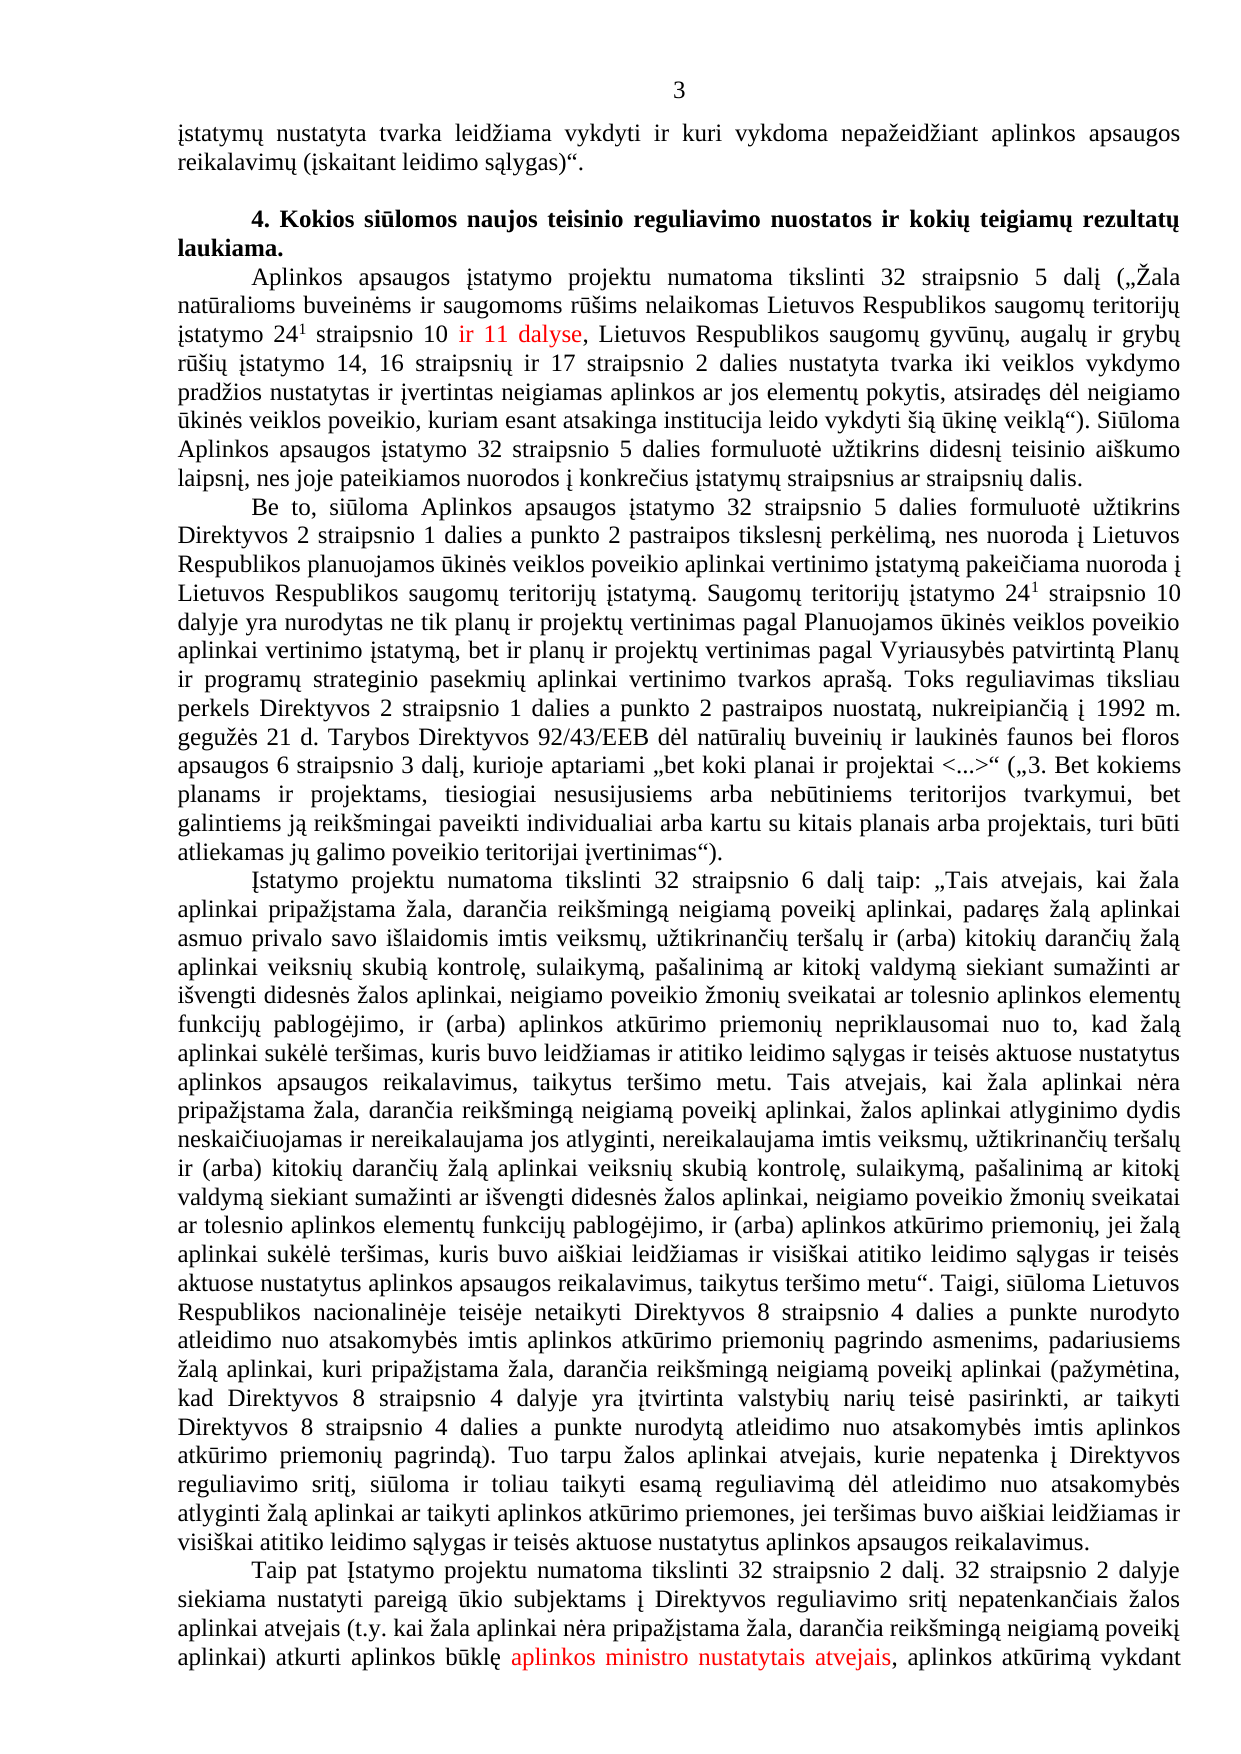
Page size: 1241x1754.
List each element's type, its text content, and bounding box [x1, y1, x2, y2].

text Be to, siūloma Aplinkos apsaugos įstatymo 32 straipsnio 5 dalies formuluotė užtikrins Direktyvos 2 straipsnio 1 dalies a punkto 2 pastraipos tikslesnį perkėlimą, nes nuoroda į Lietuvos Respublikos planuojamos ūkinės veiklos poveikio aplinkai vertinimo įstatymą pakeičiama nuoroda į Lietuvos Respublikos saugomų teritorijų įstatymą. Saugomų teritorijų įstatymo 241 straipsnio 10 dalyje yra nurodytas ne tik planų ir projektų vertinimas pagal Planuojamos ūkinės veiklos poveikio aplinkai vertinimo įstatymą, bet ir planų ir projektų vertinimas pagal Vyriausybės patvirtintą Planų ir programų strateginio pasekmių aplinkai vertinimo tvarkos aprašą. Toks reguliavimas tiksliau perkels Direktyvos 2 straipsnio 1 dalies a punkto 2 pastraipos nuostatą, nukreipiančią į 1992 m. gegužės 21 d. Tarybos Direktyvos 92/43/EEB dėl natūralių buveinių ir laukinės faunos bei floros apsaugos 6 straipsnio 3 dalį, kurioje aptariami „bet koki planai ir projektai <...>“ („3. Bet kokiems planams ir projektams, tiesiogiai nesusijusiems arba nebūtiniems teritorijos tvarkymui, bet galintiems ją reikšmingai paveikti individualiai arba kartu su kitais planais arba projektais, turi būti atliekamas jų galimo poveikio teritorijai įvertinimas“). [177, 492, 1181, 866]
text įstatymų nustatyta tvarka leidžiama vykdyti ir kuri vykdoma nepažeidžiant aplinkos apsaugos reikalavimų (įskaitant leidimo sąlygas)“. [177, 118, 1181, 176]
text 4. Kokios siūlomos naujos teisinio reguliavimo nuostatos ir kokių teigiamų rezultatų laukiama. [177, 204, 1181, 262]
text Įstatymo projektu numatoma tikslinti 32 straipsnio 6 dalį taip: „Tais atvejais, kai žala aplinkai pripažįstama žala, darančia reikšmingą neigiamą poveikį aplinkai, padaręs žalą aplinkai asmuo privalo savo išlaidomis imtis veiksmų, užtikrinančių teršalų ir (arba) kitokių darančių žalą aplinkai veiksnių skubią kontrolę, sulaikymą, pašalinimą ar kitokį valdymą siekiant sumažinti ar išvengti didesnės žalos aplinkai, neigiamo poveikio žmonių sveikatai ar tolesnio aplinkos elementų funkcijų pablogėjimo, ir (arba) aplinkos atkūrimo priemonių nepriklausomai nuo to, kad žalą aplinkai sukėlė teršimas, kuris buvo leidžiamas ir atitiko leidimo sąlygas ir teisės aktuose nustatytus aplinkos apsaugos reikalavimus, taikytus teršimo metu. Tais atvejais, kai žala aplinkai nėra pripažįstama žala, darančia reikšmingą neigiamą poveikį aplinkai, žalos aplinkai atlyginimo dydis neskaičiuojamas ir nereikalaujama jos atlyginti, nereikalaujama imtis veiksmų, užtikrinančių teršalų ir (arba) kitokių darančių žalą aplinkai veiksnių skubią kontrolę, sulaikymą, pašalinimą ar kitokį valdymą siekiant sumažinti ar išvengti didesnės žalos aplinkai, neigiamo poveikio žmonių sveikatai ar tolesnio aplinkos elementų funkcijų pablogėjimo, ir (arba) aplinkos atkūrimo priemonių, jei žalą aplinkai sukėlė teršimas, kuris buvo aiškiai leidžiamas ir visiškai atitiko leidimo sąlygas ir teisės aktuose nustatytus aplinkos apsaugos reikalavimus, taikytus teršimo metu“. Taigi, siūloma Lietuvos Respublikos nacionalinėje teisėje netaikyti Direktyvos 8 straipsnio 4 dalies a punkte nurodyto atleidimo nuo atsakomybės imtis aplinkos atkūrimo priemonių pagrindo asmenims, padariusiems žalą aplinkai, kuri pripažįstama žala, darančia reikšmingą neigiamą poveikį aplinkai (pažymėtina, kad Direktyvos 8 straipsnio 4 dalyje yra įtvirtinta valstybių narių teisė pasirinkti, ar taikyti Direktyvos 8 straipsnio 4 dalies a punkte nurodytą atleidimo nuo atsakomybės imtis aplinkos atkūrimo priemonių pagrindą). Tuo tarpu žalos aplinkai atvejais, kurie nepatenka į Direktyvos reguliavimo sritį, siūloma ir toliau taikyti esamą reguliavimą dėl atleidimo nuo atsakomybės atlyginti žalą aplinkai ar taikyti aplinkos atkūrimo priemones, jei teršimas buvo aiškiai leidžiamas ir visiškai atitiko leidimo sąlygas ir teisės aktuose nustatytus aplinkos apsaugos reikalavimus. [177, 866, 1181, 1556]
text Aplinkos apsaugos įstatymo projektu numatoma tikslinti 32 straipsnio 5 dalį („Žala natūralioms buveinėms ir saugomoms rūšims nelaikomas Lietuvos Respublikos saugomų teritorijų įstatymo 241 straipsnio 10 ir 11 dalyse, Lietuvos Respublikos saugomų gyvūnų, augalų ir grybų rūšių įstatymo 14, 16 straipsnių ir 17 straipsnio 2 dalies nustatyta tvarka iki veiklos vykdymo pradžios nustatytas ir įvertintas neigiamas aplinkos ar jos elementų pokytis, atsiradęs dėl neigiamo ūkinės veiklos poveikio, kuriam esant atsakinga institucija leido vykdyti šią ūkinę veiklą“). Siūloma Aplinkos apsaugos įstatymo 32 straipsnio 5 dalies formuluotė užtikrins didesnį teisinio aiškumo laipsnį, nes joje pateikiamos nuorodos į konkrečius įstatymų straipsnius ar straipsnių dalis. [177, 262, 1181, 492]
text Taip pat Įstatymo projektu numatoma tikslinti 32 straipsnio 2 dalį. 32 straipsnio 2 dalyje siekiama nustatyti pareigą ūkio subjektams į Direktyvos reguliavimo sritį nepatenkančiais žalos aplinkai atvejais (t.y. kai žala aplinkai nėra pripažįstama žala, darančia reikšmingą neigiamą poveikį aplinkai) atkurti aplinkos būklę aplinkos ministro nustatytais atvejais, aplinkos atkūrimą vykdant [177, 1556, 1181, 1671]
